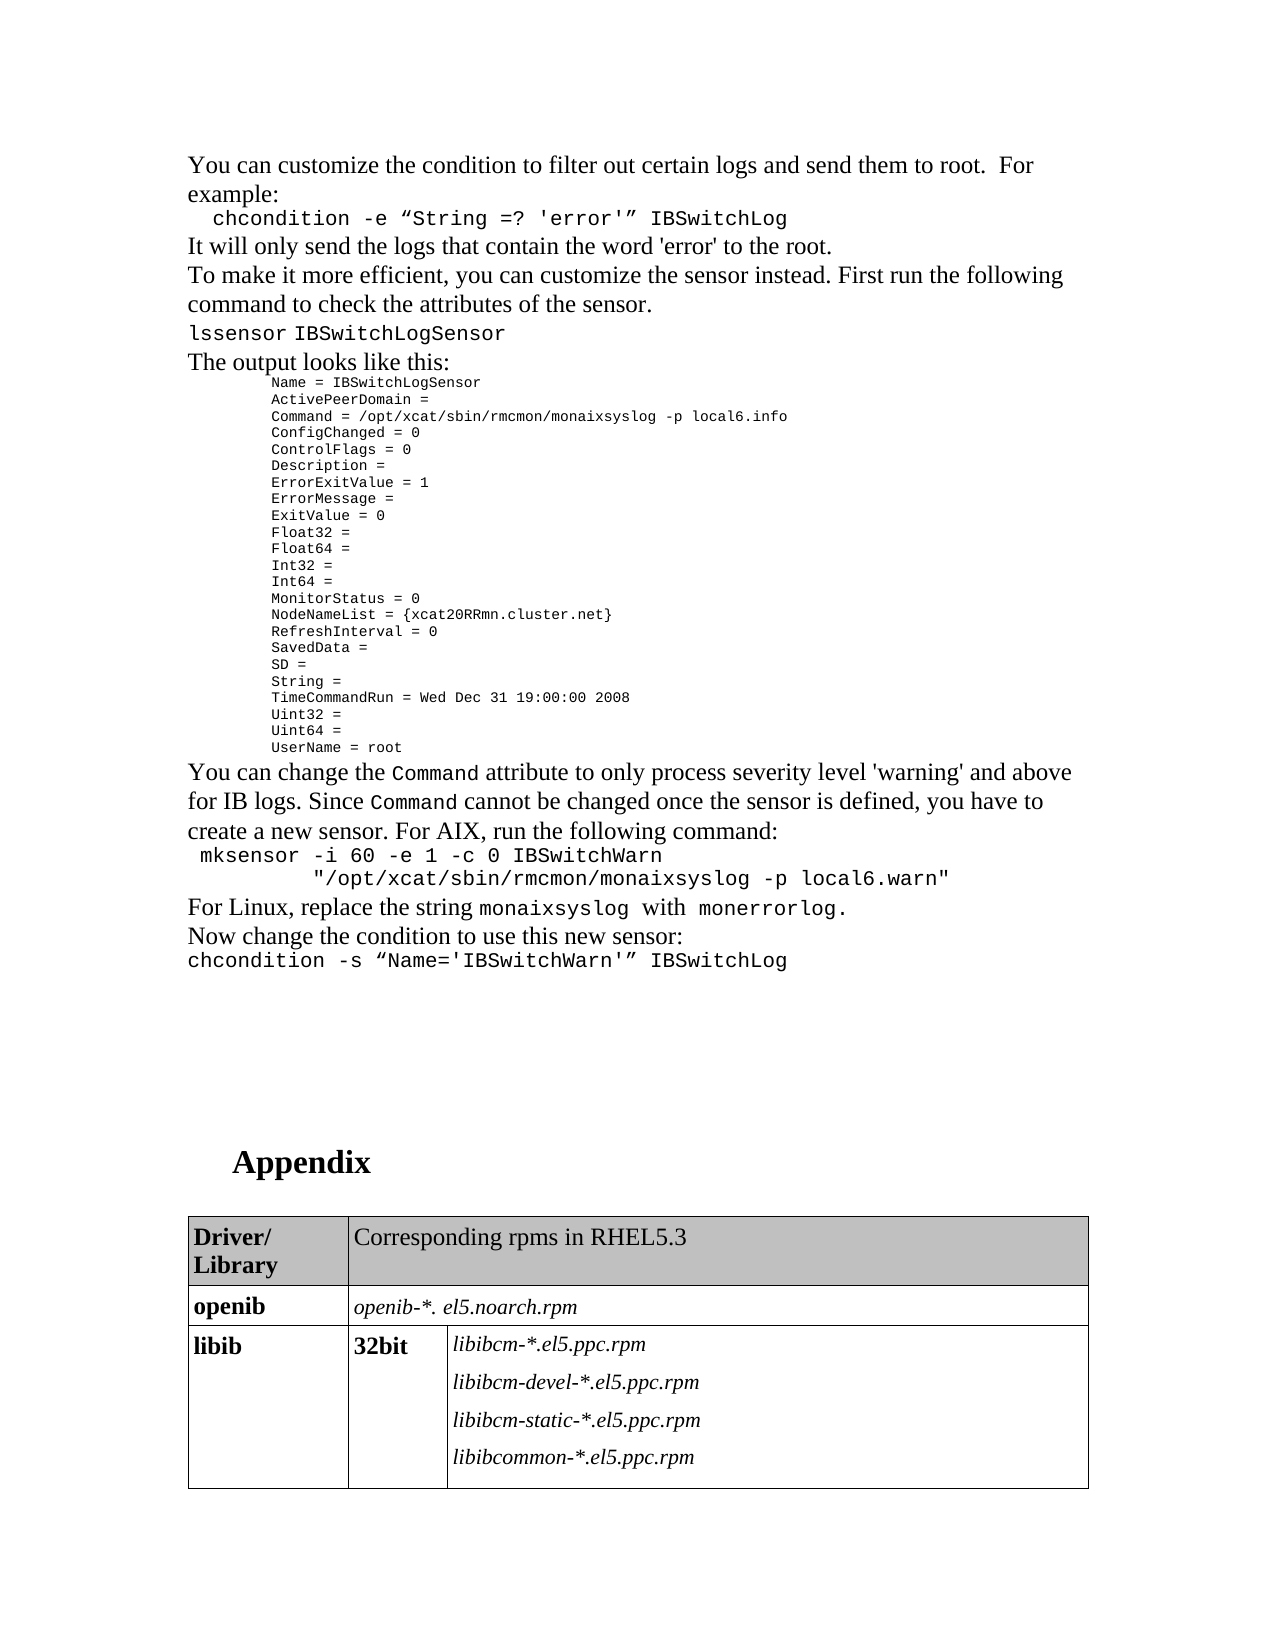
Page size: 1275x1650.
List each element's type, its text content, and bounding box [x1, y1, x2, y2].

text MonitorStatus = 0 [262, 591, 1087, 608]
table_header 32bit [349, 1326, 447, 1488]
text Command = /opt/xcat/sbin/rmcmon/monaixsyslog -p local6.info [262, 409, 1087, 425]
table_cell openib-*. el5.noarch.rpm [349, 1286, 1088, 1325]
text For Linux, replace the string monaixsyslog with monerrorlog. [187, 892, 1087, 921]
table_header libibcm-*.el5.ppc.rpm libibcm-devel-*.el5.ppc.rpm libibcm-static-*.el5.ppc.rpm libibcommon-*.el5.ppc.rpm [448, 1326, 1088, 1488]
text It will only send the logs that contain the word 'error' to the root. [187, 231, 1087, 260]
text Description = [262, 458, 1087, 475]
text Float64 = [262, 541, 1087, 558]
text NodeNameList = {xcat20RRmn.cluster.net} [262, 608, 1087, 624]
table_cell libib [189, 1326, 348, 1488]
text ErrorExitValue = 1 [262, 475, 1087, 492]
text ConfigChanged = 0 [262, 425, 1087, 442]
text lssensor IBSwitchLogSensor [187, 317, 1087, 347]
text RefreshInterval = 0 [262, 624, 1087, 641]
text ErrorMessage = [262, 492, 1087, 508]
text Int64 = [262, 574, 1087, 591]
text TimeCommandRun = Wed Dec 31 19:00:00 2008 [262, 690, 1087, 707]
text Uint32 = [262, 707, 1087, 723]
subtitle Appendix [187, 1143, 1087, 1181]
text SavedData = [262, 641, 1087, 657]
table_header Driver/Library [189, 1217, 348, 1285]
text ActivePeerDomain = [262, 392, 1087, 409]
list You can customize the condition to filter out certain logs and send them to root. For example: [150, 150, 1087, 207]
text UserName = root [262, 740, 1087, 757]
table_header Corresponding rpms in RHEL5.3 [349, 1217, 1088, 1285]
table_cell openib [189, 1286, 348, 1325]
text mksensor -i 60 -e 1 -c 0 IBSwitchWarn [187, 844, 1087, 868]
text Int32 = [262, 558, 1087, 574]
text ExitValue = 0 [262, 508, 1087, 525]
text SD = [262, 657, 1087, 674]
text "/opt/xcat/sbin/rmcmon/monaixsyslog -p local6.warn" [187, 868, 1087, 892]
text Uint64 = [262, 723, 1087, 740]
text Float32 = [262, 525, 1087, 541]
text chcondition -s “Name='IBSwitchWarn'” IBSwitchLog [187, 950, 1087, 974]
text Name = IBSwitchLogSensor [262, 376, 1087, 392]
text Now change the condition to use this new sensor: [187, 921, 1087, 950]
text ControlFlags = 0 [262, 442, 1087, 458]
list chcondition -e “String =? 'error'” IBSwitchLog [150, 207, 1087, 231]
text To make it more efficient, you can customize the sensor instead. First run the following command to check the attributes of the sensor. [187, 260, 1087, 317]
text You can change the Command attribute to only process severity level 'warning' and above for IB logs. Since Command cannot be changed once the sensor is defined, you have to create a new sensor. For AIX, run the following command: [187, 757, 1087, 844]
text The output looks like this: [187, 347, 1087, 376]
text String = [262, 674, 1087, 690]
